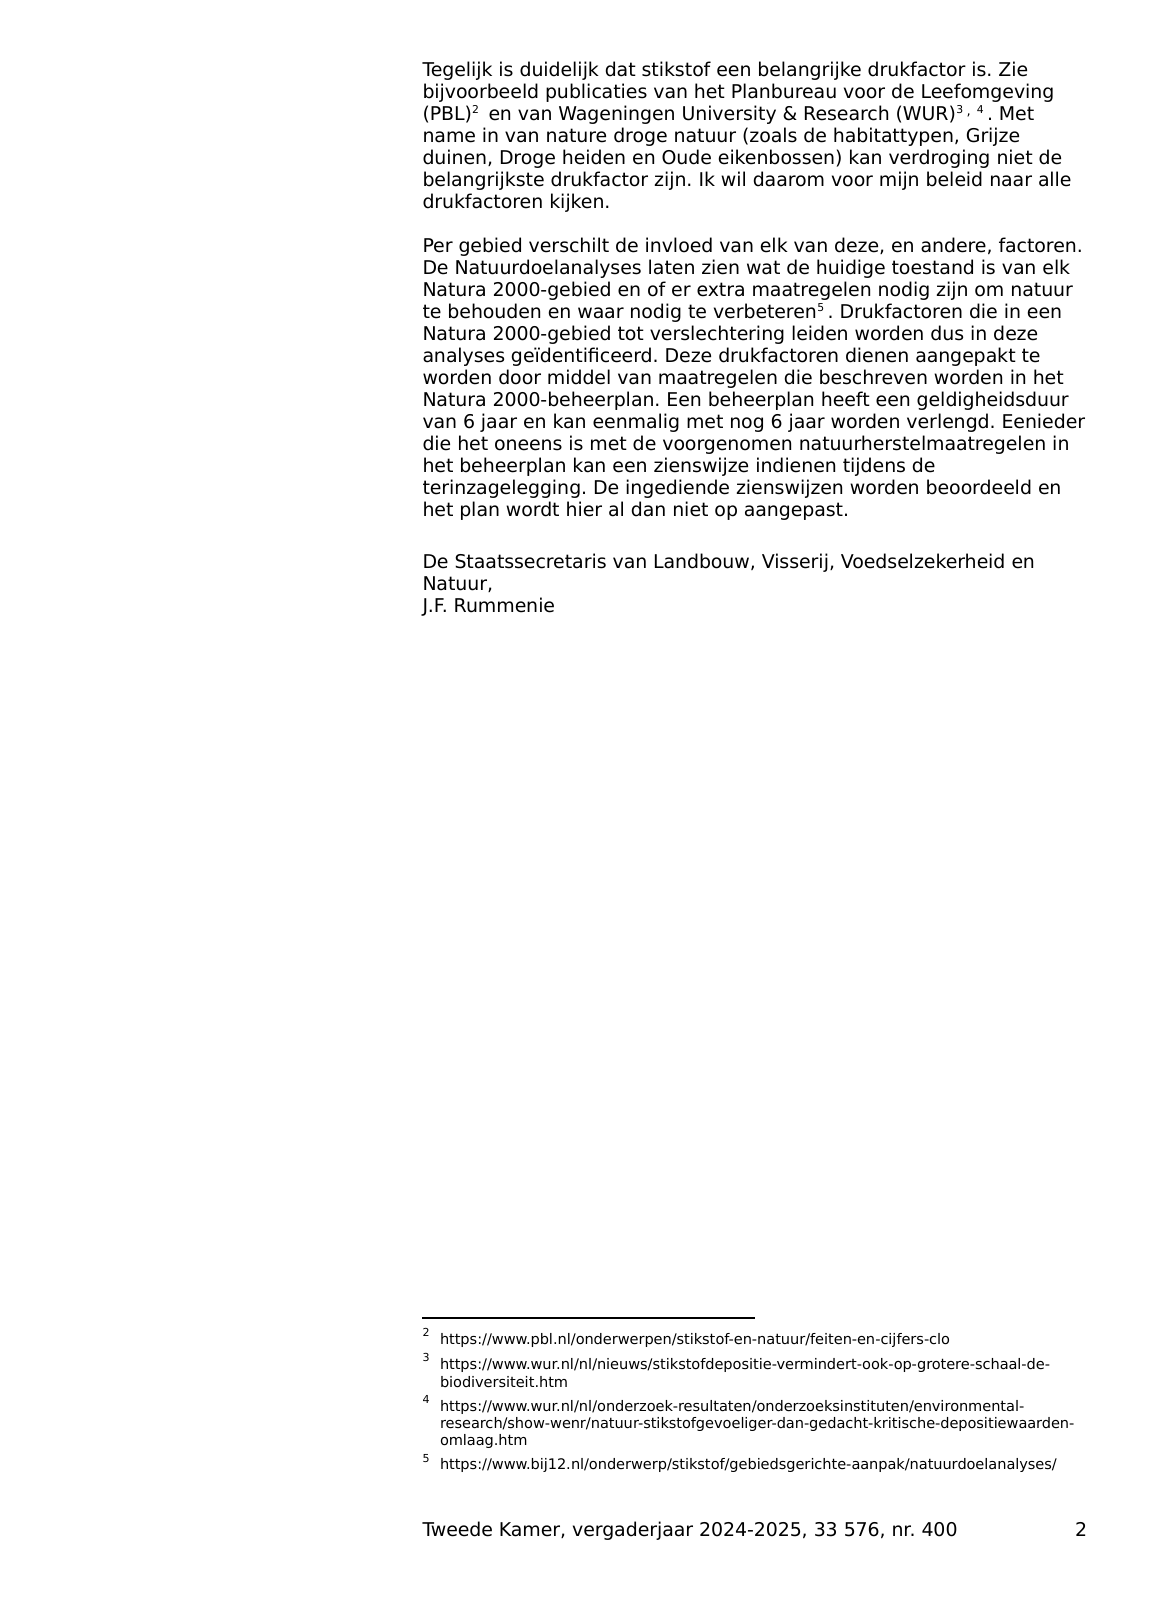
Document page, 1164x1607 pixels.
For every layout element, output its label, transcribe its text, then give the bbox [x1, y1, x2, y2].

text De Staatssecretaris van Landbouw, Visserij, Voedselzekerheid en Natuur, J.F. Rummenie [422, 551, 1087, 617]
text https://www.pbl.nl/onderwerpen/stikstof-en-natuur/feiten-en-cijfers-clo [422, 1327, 1087, 1349]
text https://www.wur.nl/nl/nieuws/stikstofdepositie-vermindert-ook-op-grotere-schaal-de-biodiversiteit.htm [422, 1352, 1087, 1391]
text https://www.wur.nl/nl/onderzoek-resultaten/onderzoeksinstituten/environmental-research/show-wenr/natuur-stikstofgevoeliger-dan-gedacht-kritische-depositiewaarden-omlaag.htm [422, 1393, 1087, 1449]
text Per gebied verschilt de invloed van elk van deze, en andere, factoren. De Natuurdoelanalyses laten zien wat de huidige toestand is van elk Natura 2000-gebied en of er extra maatregelen nodig zijn om natuur te behouden en waar nodig te verbeteren. Drukfactoren die in een Natura 2000-gebied tot verslechtering leiden worden dus in deze analyses geïdentificeerd. Deze drukfactoren dienen aangepakt te worden door middel van maatregelen die beschreven worden in het Natura 2000-beheerplan. Een beheerplan heeft een geldigheidsduur van 6 jaar en kan eenmalig met nog 6 jaar worden verlengd. Eenieder die het oneens is met de voorgenomen natuurherstelmaatregelen in het beheerplan kan een zienswijze indienen tijdens de terinzagelegging. De ingediende zienswijzen worden beoordeeld en het plan wordt hier al dan niet op aangepast. [422, 235, 1087, 521]
text https://www.bij12.nl/onderwerp/stikstof/gebiedsgerichte-aanpak/natuurdoelanalyses/ [422, 1452, 1087, 1474]
text Tegelijk is duidelijk dat stikstof een belangrijke drukfactor is. Zie bijvoorbeeld publicaties van het Planbureau voor de Leefomgeving (PBL) en van Wageningen University & Research (WUR), . Met name in van nature droge natuur (zoals de habitattypen, Grijze duinen, Droge heiden en Oude eikenbossen) kan verdroging niet de belangrijkste drukfactor zijn. Ik wil daarom voor mijn beleid naar alle drukfactoren kijken. [422, 59, 1087, 213]
